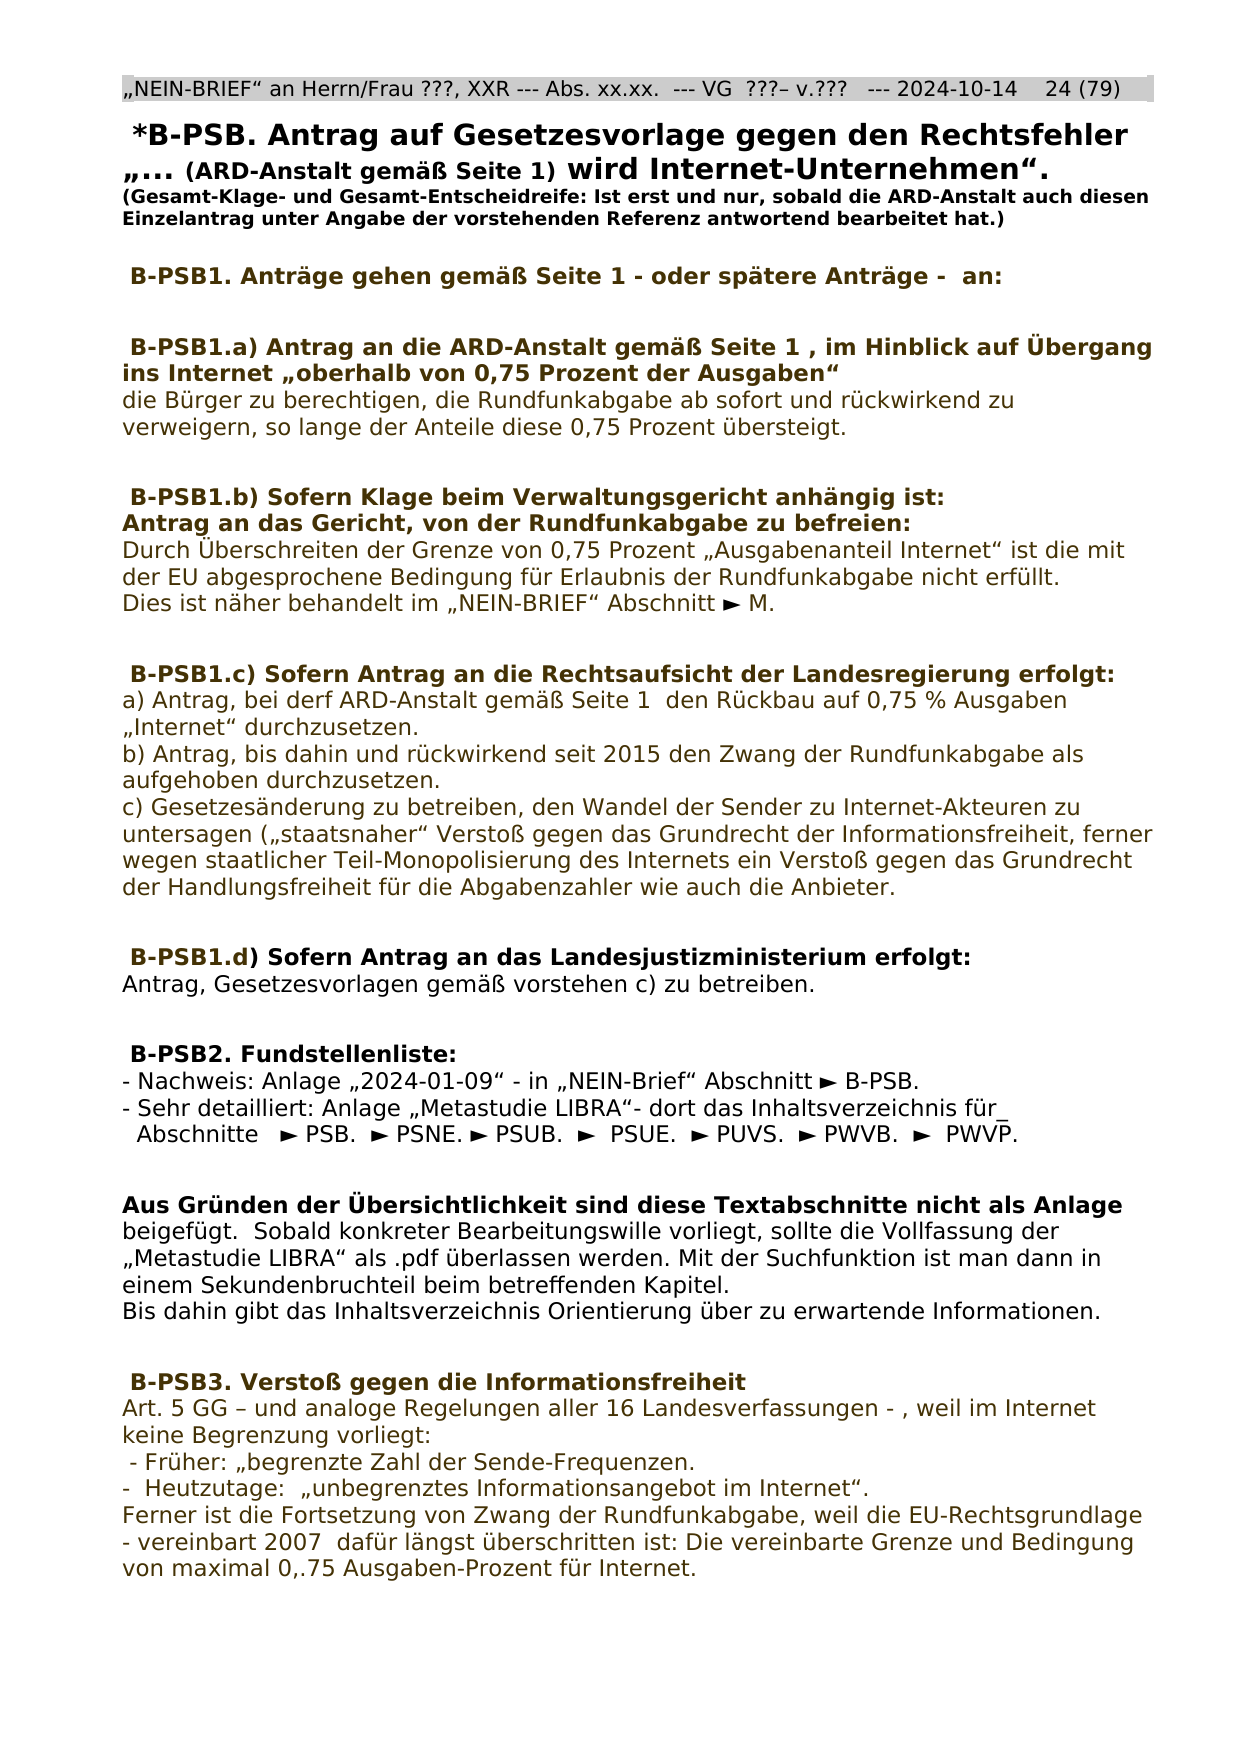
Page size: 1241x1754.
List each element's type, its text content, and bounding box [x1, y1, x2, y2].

text (Gesamt-Klage- und Gesamt-Entscheidreife: Ist erst und nur, sobald die ARD-Anstalt auch diesen Einzelantrag unter Angabe der vorstehenden Referenz antwortend bearbeitet hat.) [122, 186, 1158, 230]
text beigefügt. Sobald konkreter Bearbeitungswille vorliegt, sollte die Vollfassung der „Metastudie LIBRA“ als .pdf überlassen werden. Mit der Suchfunktion ist man dann in einem Sekundenbruchteil beim betreffenden Kapitel. [122, 1218, 1158, 1298]
text Bis dahin gibt das Inhaltsverzeichnis Orientierung über zu erwartende Informationen. [122, 1298, 1158, 1325]
text B-PSB1.d) Sofern Antrag an das Landesjustizministerium erfolgt: [122, 944, 1158, 971]
text - Sehr detailliert: Anlage „Metastudie LIBRA“- dort das Inhaltsverzeichnis für_ [122, 1095, 1158, 1122]
text B-PSB2. Fundstellenliste: [122, 1042, 1158, 1068]
text B-PSB1. Anträge gehen gemäß Seite 1 - oder spätere Anträge - an: [122, 263, 1158, 290]
text B-PSB1.a) Antrag an die ARD-Anstalt gemäß Seite 1 , im Hinblick auf Übergang ins Internet „oberhalb von 0,75 Prozent der Ausgaben“ [122, 334, 1158, 387]
text - Nachweis: Anlage „2024-01-09“ - in „NEIN-Brief“ Abschnitt ► B-PSB. [122, 1068, 1158, 1095]
text Antrag, Gesetzesvorlagen gemäß vorstehen c) zu betreiben. [122, 971, 1158, 998]
text B-PSB3. Verstoß gegen die Informationsfreiheit [122, 1369, 1158, 1396]
text Dies ist näher behandelt im „NEIN-BRIEF“ Abschnitt ► M. [122, 591, 1158, 617]
text Antrag an das Gericht, von der Rundfunkabgabe zu befreien: [122, 511, 1158, 537]
text *B-PSB. Antrag auf Gesetzesvorlage gegen den Rechtsfehler „... (ARD-Anstalt gemäß Seite 1) wird Internet-Unternehmen“. [122, 118, 1158, 186]
text - Früher: „begrenzte Zahl der Sende-Frequenzen. [122, 1449, 1158, 1476]
text B-PSB1.c) Sofern Antrag an die Rechtsaufsicht der Landesregierung erfolgt: [122, 661, 1158, 688]
text B-PSB1.b) Sofern Klage beim Verwaltungsgericht anhängig ist: [122, 484, 1158, 511]
text Ferner ist die Fortsetzung von Zwang der Rundfunkabgabe, weil die EU-Rechtsgrundlage - vereinbart 2007 dafür längst überschritten ist: Die vereinbarte Grenze und Bedingung von maximal 0,.75 Ausgaben-Prozent für Internet. [122, 1502, 1158, 1582]
text a) Antrag, bei derf ARD-Anstalt gemäß Seite 1 den Rückbau auf 0,75 % Ausgaben „Internet“ durchzusetzen. [122, 688, 1158, 741]
text Abschnitte ► PSB. ► PSNE. ► PSUB. ► PSUE. ► PUVS. ► PWVB. ► PWVP. [122, 1122, 1158, 1148]
text c) Gesetzesänderung zu betreiben, den Wandel der Sender zu Internet-Akteuren zu untersagen („staatsnaher“ Verstoß gegen das Grundrecht der Informationsfreiheit, ferner wegen staatlicher Teil-Monopolisierung des Internets ein Verstoß gegen das Grundrecht der Handlungsfreiheit für die Abgabenzahler wie auch die Anbieter. [122, 794, 1158, 901]
text Durch Überschreiten der Grenze von 0,75 Prozent „Ausgabenanteil Internet“ ist die mit der EU abgesprochene Bedingung für Erlaubnis der Rundfunkabgabe nicht erfüllt. [122, 537, 1158, 591]
text - Heutzutage: „unbegrenztes Informationsangebot im Internet“. [122, 1476, 1158, 1502]
text die Bürger zu berechtigen, die Rundfunkabgabe ab sofort und rückwirkend zu verweigern, so lange der Anteile diese 0,75 Prozent übersteigt. [122, 387, 1158, 440]
text Art. 5 GG – und analoge Regelungen aller 16 Landesverfassungen - , weil im Internet keine Begrenzung vorliegt: [122, 1396, 1158, 1449]
text b) Antrag, bis dahin und rückwirkend seit 2015 den Zwang der Rundfunkabgabe als aufgehoben durchzusetzen. [122, 741, 1158, 794]
text Aus Gründen der Übersichtlichkeit sind diese Textabschnitte nicht als Anlage [122, 1192, 1158, 1218]
